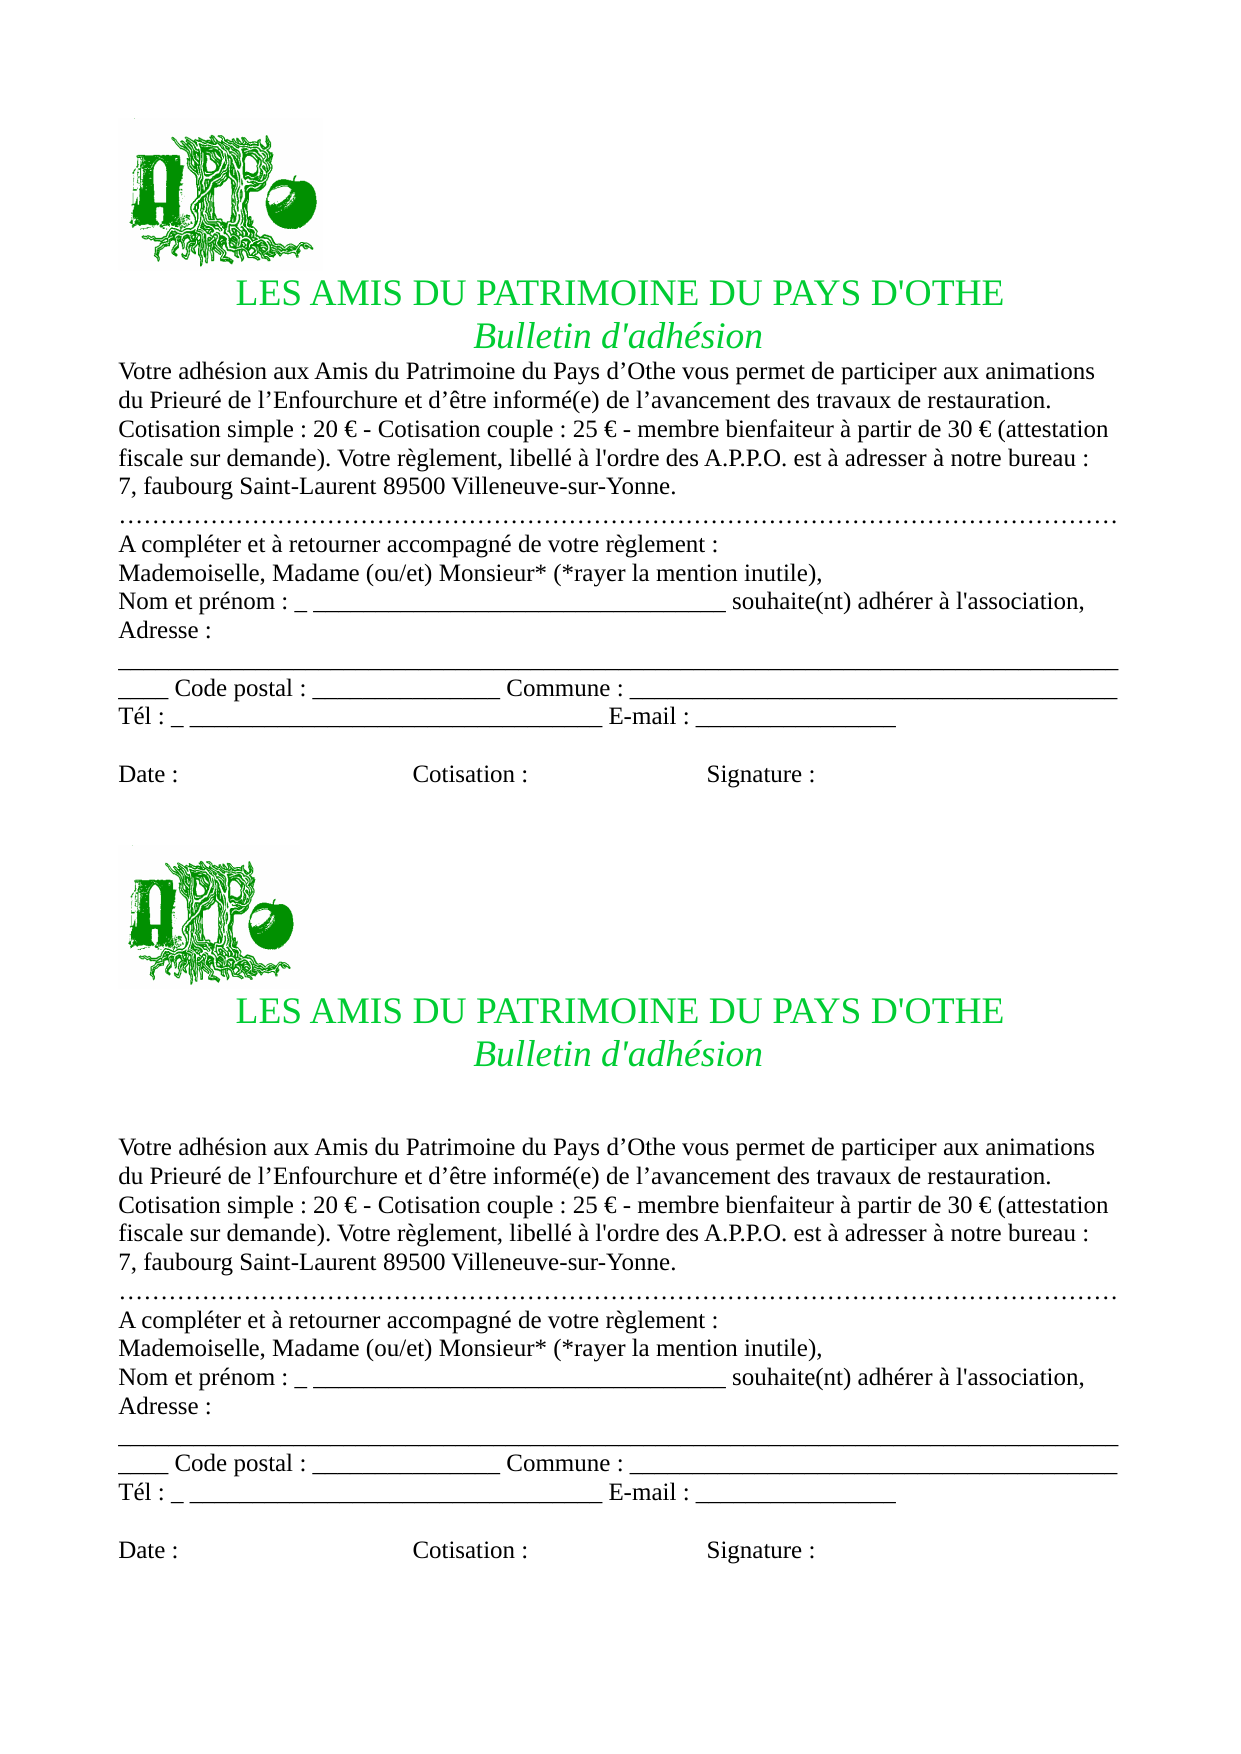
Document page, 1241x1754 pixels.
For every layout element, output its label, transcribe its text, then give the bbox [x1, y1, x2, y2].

text Nom et prénom : _ _________________________________ souhaite(nt) adhérer à l'association, Adresse : ____________________________________________________________________________________ Code postal : _______________ Commune : _______________________________________ Tél : _ _________________________________ E-mail : ________________ [118, 586, 1122, 730]
text Votre adhésion aux Amis du Patrimoine du Pays d’Othe vous permet de participer aux animations du Prieuré de l’Enfourchure et d’être informé(e) de l’avancement des travaux de restauration. Cotisation simple : 20 € - Cotisation couple : 25 € - membre bienfaiteur à partir de 30 € (attestation fiscale sur demande). Votre règlement, libellé à l'ordre des A.P.P.O. est à adresser à notre bureau : [118, 356, 1122, 471]
text Date : Cotisation : Signature : [118, 759, 1122, 788]
text 7, faubourg Saint-Laurent 89500 Villeneuve-sur-Yonne. ………………………………………………………………………………………………………… A compléter et à retourner accompagné de votre règlement : [118, 1247, 1122, 1333]
text Mademoiselle, Madame (ou/et) Monsieur* (*rayer la mention inutile), [118, 558, 1122, 586]
text Mademoiselle, Madame (ou/et) Monsieur* (*rayer la mention inutile), [118, 1333, 1122, 1362]
text Votre adhésion aux Amis du Patrimoine du Pays d’Othe vous permet de participer aux animations du Prieuré de l’Enfourchure et d’être informé(e) de l’avancement des travaux de restauration. Cotisation simple : 20 € - Cotisation couple : 25 € - membre bienfaiteur à partir de 30 € (attestation fiscale sur demande). Votre règlement, libellé à l'ordre des A.P.P.O. est à adresser à notre bureau : [118, 1132, 1122, 1247]
text 7, faubourg Saint-Laurent 89500 Villeneuve-sur-Yonne. ………………………………………………………………………………………………………… A compléter et à retourner accompagné de votre règlement : [118, 471, 1122, 558]
text Bulletin d'adhésion [118, 1032, 1122, 1075]
picture [118, 118, 324, 271]
text Nom et prénom : _ _________________________________ souhaite(nt) adhérer à l'association, Adresse : ____________________________________________________________________________________ Code postal : _______________ Commune : _______________________________________ Tél : _ _________________________________ E-mail : ________________ [118, 1362, 1122, 1506]
text Date : Cotisation : Signature : [118, 1535, 1122, 1563]
text LES AMIS DU PATRIMOINE DU PAYS D'OTHE [118, 118, 1122, 313]
text LES AMIS DU PATRIMOINE DU PAYS D'OTHE [118, 845, 1122, 1032]
text Bulletin d'adhésion [118, 313, 1122, 356]
picture [118, 845, 300, 989]
